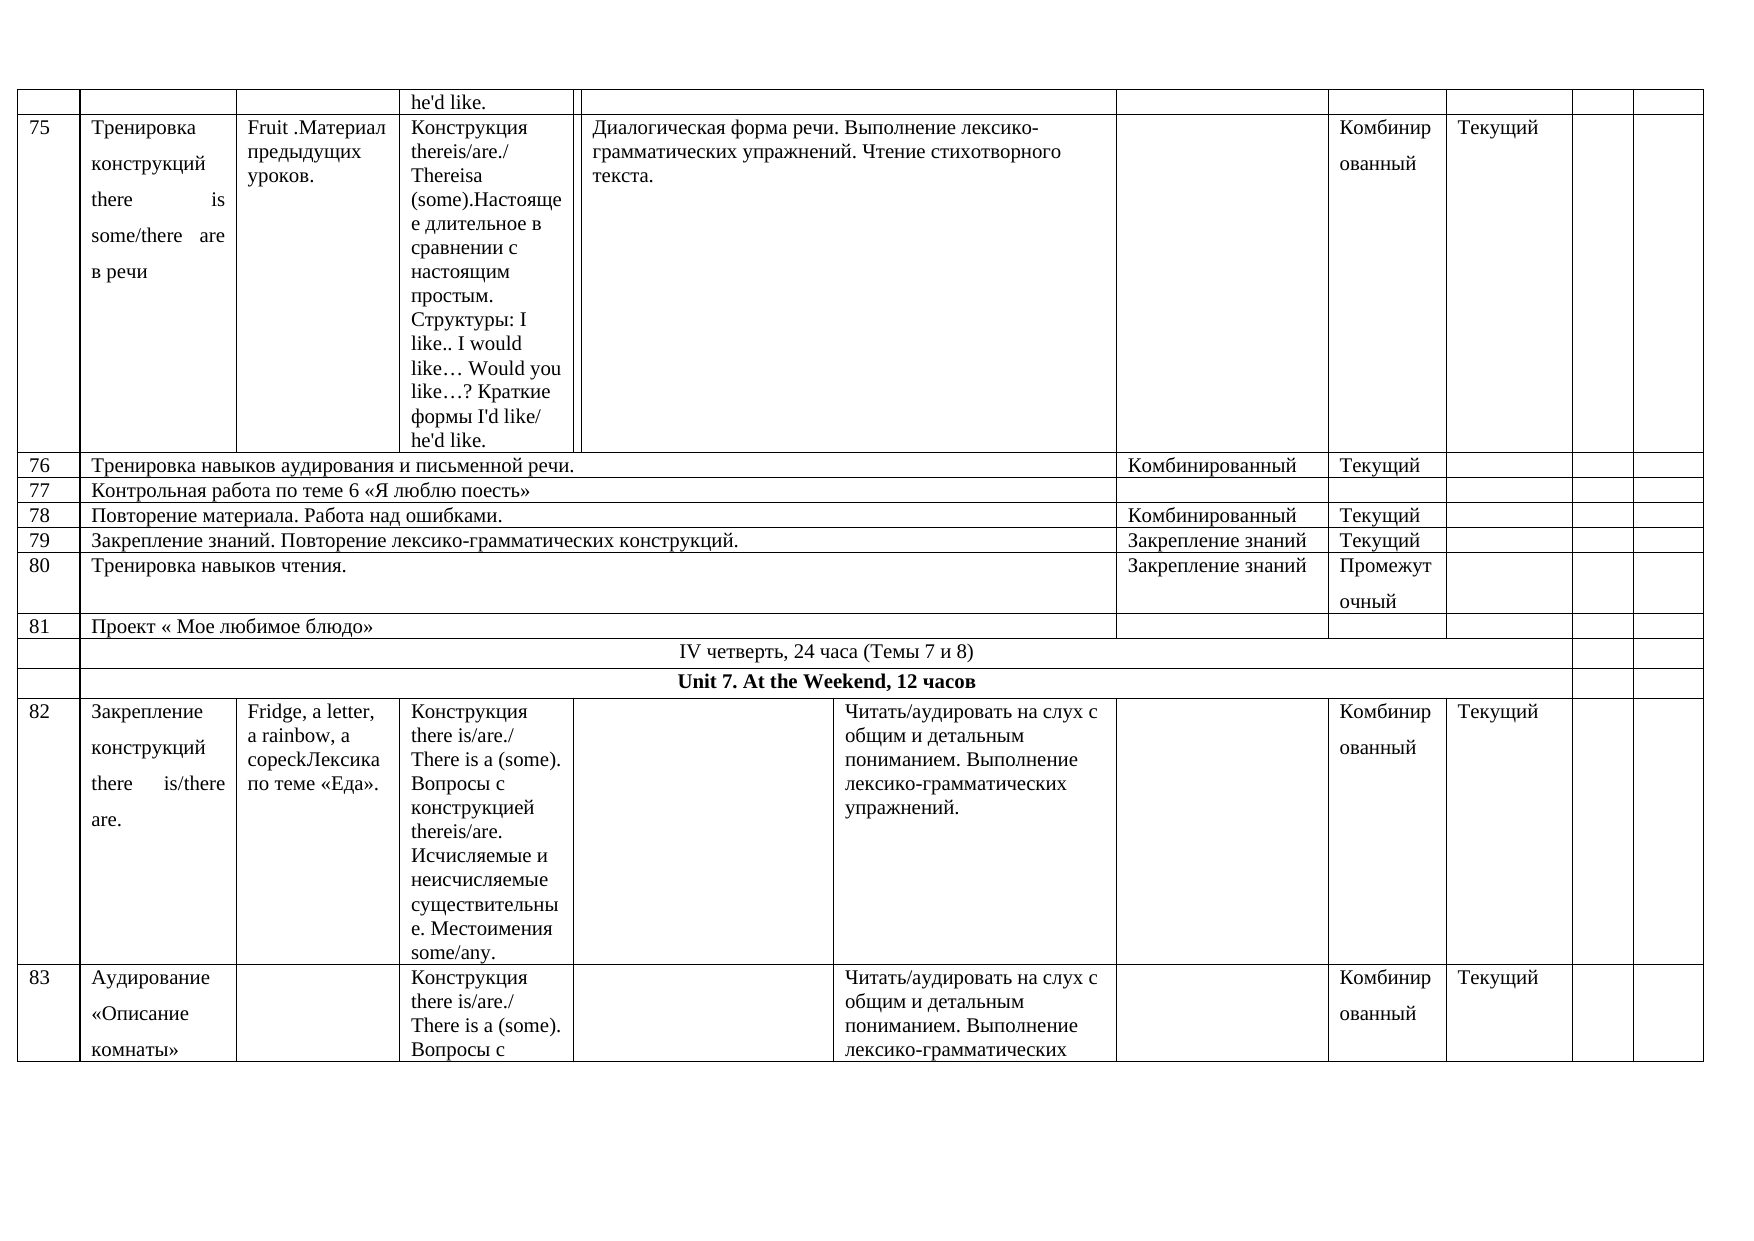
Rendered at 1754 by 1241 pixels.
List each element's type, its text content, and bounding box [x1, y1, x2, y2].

table_cell [1573, 614, 1633, 638]
table_cell Текущий [1447, 699, 1572, 964]
table_cell [237, 90, 399, 114]
table_cell [1329, 614, 1446, 638]
table_cell [1329, 90, 1446, 114]
table_cell [1117, 699, 1328, 964]
table_cell 77 [18, 478, 79, 502]
table_cell Диалогическая форма речи. Выполнение лексико-грамматических упражнений. Чтение стихотворного текста. [582, 115, 1116, 452]
table_cell Текущий [1329, 453, 1446, 477]
table_cell 78 [18, 503, 79, 527]
table_cell Unit 7. At the Weekend, 12 часов [81, 669, 1572, 698]
table_cell [1634, 503, 1703, 527]
table_cell Комбинированный [1329, 699, 1446, 964]
table_cell Аудирование «Описание комнаты» [81, 965, 236, 1061]
table_cell [1447, 478, 1572, 502]
table_cell Комбинированный [1329, 115, 1446, 452]
table_cell [18, 90, 79, 114]
table_cell [574, 115, 581, 452]
table_cell [1117, 90, 1328, 114]
table_cell Тренировка конструкций there is some/there are в речи [81, 115, 236, 452]
table_cell [1573, 478, 1633, 502]
table_cell Текущий [1329, 528, 1446, 552]
table_cell Закрепление знаний [1117, 528, 1328, 552]
table_cell [1447, 528, 1572, 552]
table_cell Комбинированный [1329, 965, 1446, 1061]
table_cell Конструкция there is/are./ There is a (some). Вопросы с [400, 965, 573, 1061]
table_cell Повторение материала. Работа над ошибками. [81, 503, 1116, 527]
table_cell [1573, 669, 1633, 698]
table_cell Закрепление знаний [1117, 553, 1328, 613]
table_cell [574, 965, 833, 1061]
table_cell [1447, 453, 1572, 477]
table_cell [1634, 669, 1703, 698]
table_cell [1634, 965, 1703, 1061]
table_cell Конструкция there is/are./ There is a (some). Вопросы с конструкцией thereis/are. Исчисляемые и неисчисляемые существительные. Местоимения some/any. [400, 699, 573, 964]
table_cell [18, 669, 79, 698]
table_cell [1634, 553, 1703, 613]
table_cell Тренировка навыков аудирования и письменной речи. [81, 453, 1116, 477]
table_cell [1573, 528, 1633, 552]
table_cell [1573, 965, 1633, 1061]
table_cell [1117, 478, 1328, 502]
table_cell [1634, 639, 1703, 668]
table_cell [1329, 478, 1446, 502]
table_cell [1634, 478, 1703, 502]
table_cell Читать/аудировать на слух с общим и детальным пониманием. Выполнение лексико-грамматических [834, 965, 1116, 1061]
table_cell IV четверть, 24 часа (Темы 7 и 8) [81, 639, 1572, 668]
table_cell [1634, 115, 1703, 452]
table_cell Читать/аудировать на слух с общим и детальным пониманием. Выполнение лексико-грамматических упражнений. [834, 699, 1116, 964]
table_cell [1573, 503, 1633, 527]
table_cell 79 [18, 528, 79, 552]
table_cell [18, 639, 79, 668]
table_cell [1634, 453, 1703, 477]
table_cell [574, 90, 581, 114]
table_cell Текущий [1447, 115, 1572, 452]
table_cell [1634, 699, 1703, 964]
table_cell [1573, 699, 1633, 964]
table_cell [574, 699, 833, 964]
table_cell Промежуточный [1329, 553, 1446, 613]
table_cell 82 [18, 699, 79, 964]
table_cell [1447, 503, 1572, 527]
table_cell Проект « Мое любимое блюдо» [81, 614, 1116, 638]
table_cell Тренировка навыков чтения. [81, 553, 1116, 613]
table_cell [1117, 614, 1328, 638]
table_cell Fridge, a letter, a rainbow, a copeckЛексика по теме «Еда». [237, 699, 399, 964]
table_cell Контрольная работа по теме 6 «Я люблю поесть» [81, 478, 1116, 502]
table_cell [1634, 614, 1703, 638]
table_cell [582, 90, 1116, 114]
table_cell Fruit .Материал предыдущих уроков. [237, 115, 399, 452]
table_cell Комбинированный [1117, 503, 1328, 527]
table_cell [81, 90, 236, 114]
table_cell Закрепление знаний. Повторение лексико-грамматических конструкций. [81, 528, 1116, 552]
table_cell Закрепление конструкций there is/there are. [81, 699, 236, 964]
table_cell Комбинированный [1117, 453, 1328, 477]
table_cell 81 [18, 614, 79, 638]
table_cell [1573, 90, 1633, 114]
table_cell [1447, 614, 1572, 638]
table_cell [1447, 553, 1572, 613]
table_cell [1573, 115, 1633, 452]
table_cell Конструкция thereis/are./ Thereisa (some).Настоящее длительное в сравнении с настоящим простым. Структуры: I like.. I would like… Would you like…? Краткие формы I'd like/ he'd like. [400, 115, 573, 452]
table_cell [1117, 115, 1328, 452]
table_cell 83 [18, 965, 79, 1061]
table_cell [237, 965, 399, 1061]
table_cell [1447, 90, 1572, 114]
table_cell Текущий [1329, 503, 1446, 527]
table_cell [1573, 553, 1633, 613]
table_cell [1634, 528, 1703, 552]
table_cell [1634, 90, 1703, 114]
table_cell [1573, 639, 1633, 668]
table_cell 75 [18, 115, 79, 452]
table_cell [1117, 965, 1328, 1061]
table_cell 76 [18, 453, 79, 477]
table_cell [1573, 453, 1633, 477]
table_cell he'd like. [400, 90, 573, 114]
table_cell 80 [18, 553, 79, 613]
table_cell Текущий [1447, 965, 1572, 1061]
